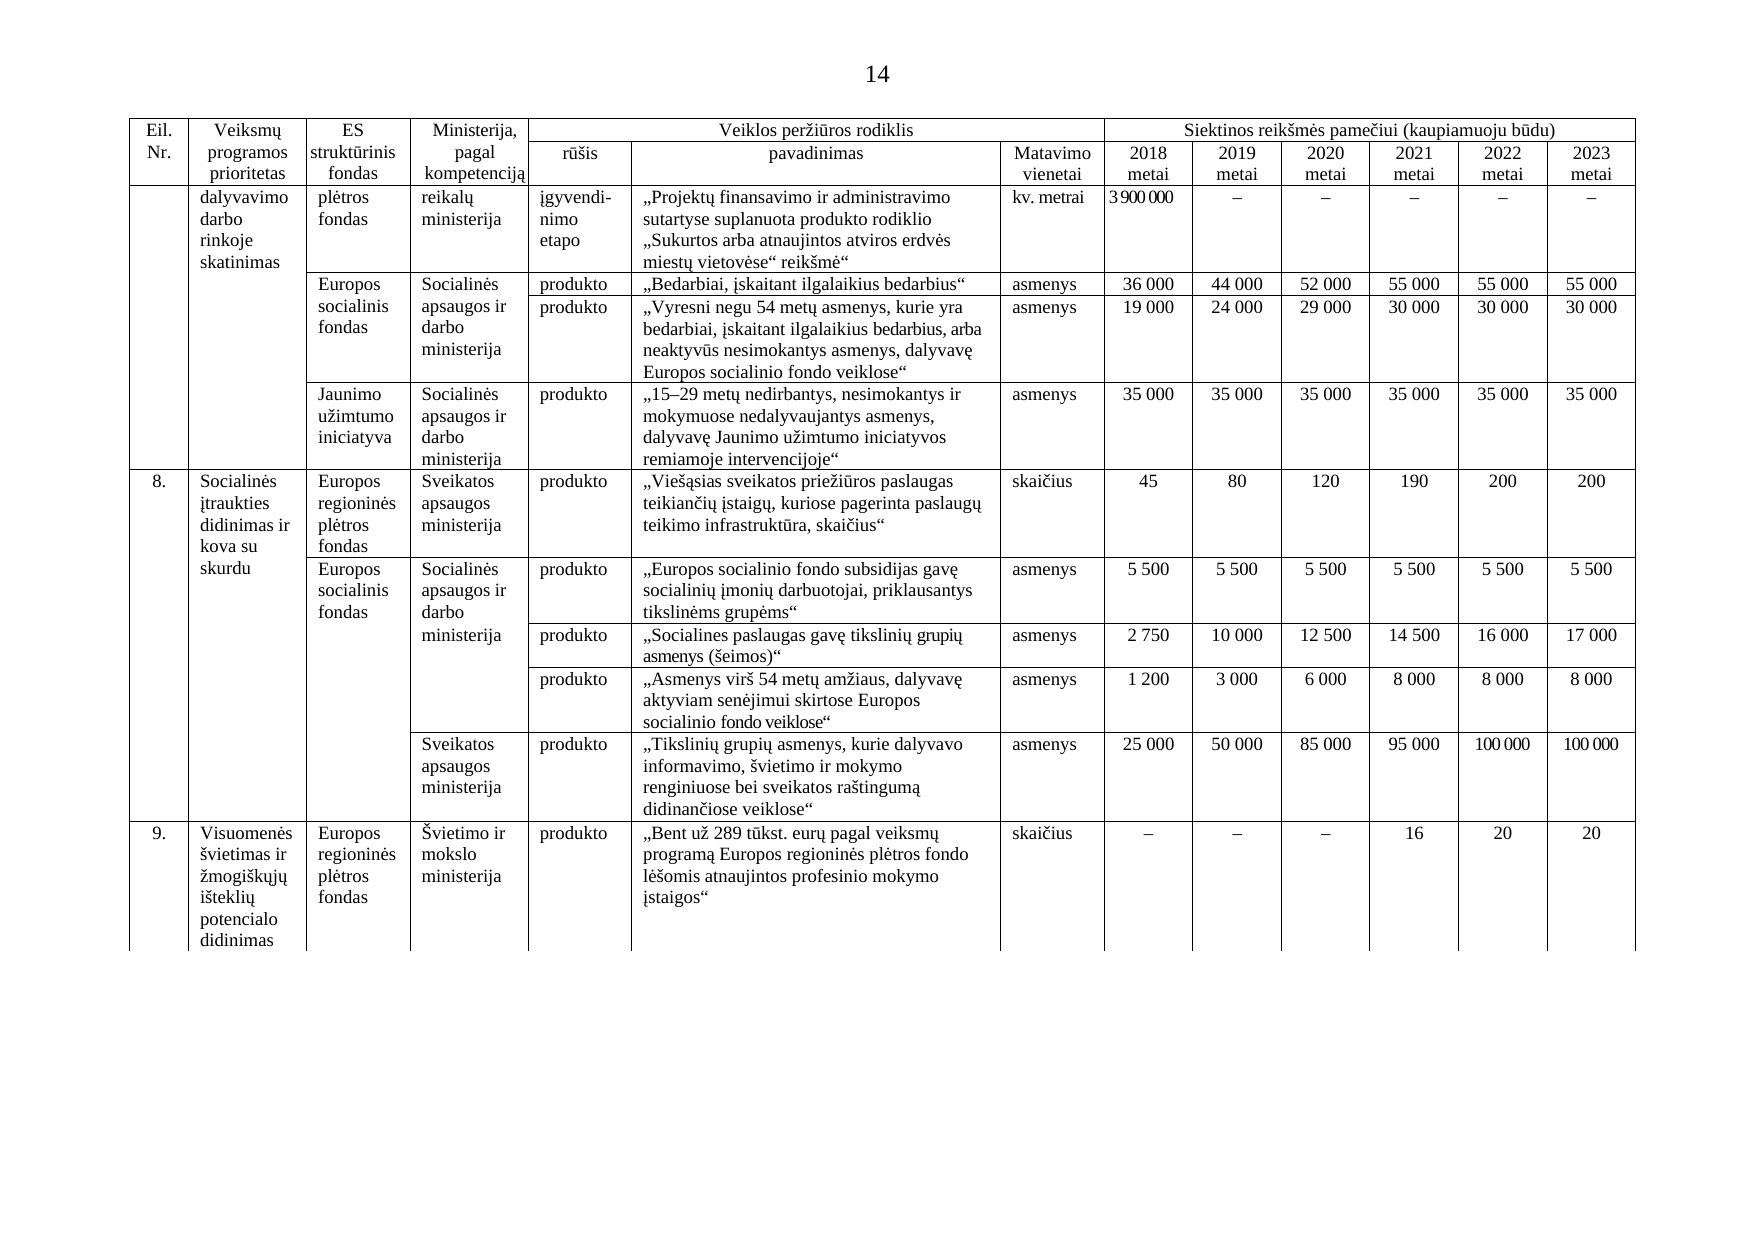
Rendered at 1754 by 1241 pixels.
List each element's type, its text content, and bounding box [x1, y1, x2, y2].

table_cell Europos socialinis fondas [307, 273, 410, 382]
table_cell „Vyresni negu 54 metų asmenys, kurie yra bedarbiai, įskaitant ilgalaikius bedarbius, arba neaktyvūs nesimokantys asmenys, dalyvavę Europos socialinio fondo veiklose“ [632, 296, 1000, 382]
table_cell „Tikslinių grupių asmenys, kurie dalyvavo informavimo, švietimo ir mokymo renginiuose bei sveikatos raštingumą didinančiose veiklose“ [632, 733, 1000, 821]
table_cell 2019 metai [1193, 142, 1281, 185]
table_cell 45 [1105, 470, 1192, 557]
table_cell 2022 metai [1459, 142, 1547, 185]
table_cell 2020 metai [1282, 142, 1369, 185]
table_cell 200 [1548, 470, 1635, 557]
table_cell ministerija [411, 623, 528, 667]
table_cell 17 000 [1548, 624, 1635, 667]
table_cell „Asmenys virš 54 metų amžiaus, dalyvavę aktyviam senėjimui skirtose Europos socialinio fondo veiklose“ [632, 668, 1000, 732]
table_cell 24 000 [1193, 296, 1281, 382]
table_cell Socialinės apsaugos ir darbo [411, 558, 528, 622]
table_cell 2 750 [1105, 624, 1192, 667]
table_cell 2023 metai [1548, 142, 1635, 185]
table_cell 29 000 [1282, 296, 1369, 382]
table_cell kv. metrai [1001, 186, 1104, 272]
table_cell skaičius [1001, 822, 1104, 951]
table_cell 3 900 000 [1105, 186, 1192, 272]
table_cell 1 200 [1105, 668, 1192, 732]
table_cell 80 [1193, 470, 1281, 557]
table_cell 8 000 [1548, 668, 1635, 732]
table_cell Jaunimo užimtumo iniciatyva [307, 383, 410, 469]
table_cell 6 000 [1282, 668, 1369, 732]
table_cell – [1548, 186, 1635, 272]
table_header ES struktūrinis fondas [307, 119, 410, 185]
table_cell Socialinės apsaugos ir darbo ministerija [411, 273, 528, 382]
table_cell [130, 186, 188, 469]
table_header Siektinos reikšmės pamečiui (kaupiamuoju būdu) [1105, 119, 1635, 141]
table_cell 95 000 [1370, 733, 1458, 821]
table_cell 190 [1370, 470, 1458, 557]
table_cell Europos regioninės plėtros fondas [307, 470, 410, 557]
table_cell – [1459, 186, 1547, 272]
table_cell produkto [529, 383, 631, 469]
table_cell „Viešąsias sveikatos priežiūros paslaugas teikiančių įstaigų, kuriose pagerinta paslaugų teikimo infrastruktūra, skaičius“ [632, 470, 1000, 557]
table_cell 3 000 [1193, 668, 1281, 732]
table_cell asmenys [1001, 273, 1104, 295]
table_cell 100 000 [1548, 733, 1635, 821]
table_cell [189, 732, 306, 821]
table_cell 20 [1548, 822, 1635, 951]
table_cell produkto [529, 668, 631, 732]
table_cell 35 000 [1193, 383, 1281, 469]
table_cell 52 000 [1282, 273, 1369, 295]
table_cell [189, 623, 306, 667]
table_cell Sveikatos apsaugos ministerija [411, 733, 528, 821]
table_cell 100 000 [1459, 733, 1547, 821]
table_cell 30 000 [1459, 296, 1547, 382]
table_cell 19 000 [1105, 296, 1192, 382]
table_cell 8 000 [1459, 668, 1547, 732]
table_cell 85 000 [1282, 733, 1369, 821]
table_cell – [1193, 186, 1281, 272]
table_cell [189, 667, 306, 732]
table_cell [307, 623, 410, 667]
table_cell „Bent už 289 tūkst. eurų pagal veiksmų programą Europos regioninės plėtros fondo lėšomis atnaujintos profesinio mokymo įstaigos“ [632, 822, 1000, 951]
table_cell – [1370, 186, 1458, 272]
table_cell Socialinės apsaugos ir darbo ministerija [411, 383, 528, 469]
table_cell 2018 metai [1105, 142, 1192, 185]
table_cell – [1193, 822, 1281, 951]
table_cell – [1282, 822, 1369, 951]
table_cell 9. [130, 822, 188, 951]
table_cell 120 [1282, 470, 1369, 557]
table_cell „15–29 metų nedirbantys, nesimokantys ir mokymuose nedalyvaujantys asmenys, dalyvavę Jaunimo užimtumo iniciatyvos remiamoje intervencijoje“ [632, 383, 1000, 469]
table_cell 36 000 [1105, 273, 1192, 295]
table_cell 5 500 [1193, 558, 1281, 622]
table_cell skaičius [1001, 470, 1104, 557]
table_cell [130, 732, 188, 821]
table_cell [411, 667, 528, 732]
table_header Veiklos peržiūros rodiklis [529, 119, 1104, 141]
table_cell produkto [529, 558, 631, 622]
table_cell – [1282, 186, 1369, 272]
table_cell rūšis [529, 142, 631, 185]
table_cell 35 000 [1105, 383, 1192, 469]
table_cell 5 500 [1105, 558, 1192, 622]
table_cell Visuomenės švietimas ir žmogiškųjų išteklių potencialo didinimas [189, 822, 306, 951]
table_cell produkto [529, 470, 631, 557]
table_cell produkto [529, 296, 631, 382]
table_cell 5 500 [1548, 558, 1635, 622]
table_cell pavadinimas [632, 142, 1000, 185]
table_cell Matavimo vienetai [1001, 142, 1104, 185]
table_cell asmenys [1001, 733, 1104, 821]
table_cell [189, 382, 306, 469]
table_cell Vidaus reikalų ministerija [411, 186, 528, 272]
table_header Veiksmų programos prioritetas [189, 119, 306, 185]
table_cell Europos socialinis fondas [307, 558, 410, 622]
table_cell 30 000 [1548, 296, 1635, 382]
table_cell 20 [1459, 822, 1547, 951]
table_cell 35 000 [1370, 383, 1458, 469]
table_cell 30 000 [1370, 296, 1458, 382]
table_cell 5 500 [1370, 558, 1458, 622]
table_cell asmenys [1001, 296, 1104, 382]
table_cell 55 000 [1548, 273, 1635, 295]
table_cell [130, 623, 188, 667]
table_cell „Bedarbiai, įskaitant ilgalaikius bedarbius“ [632, 273, 1000, 295]
table_cell 5 500 [1459, 558, 1547, 622]
table_cell „Europos socialinio fondo subsidijas gavę socialinių įmonių darbuotojai, priklausantys tikslinėms grupėms“ [632, 558, 1000, 622]
table_cell 55 000 [1370, 273, 1458, 295]
table_cell – [1105, 822, 1192, 951]
table_cell [189, 295, 306, 382]
table_cell Švietimo ir mokslo ministerija [411, 822, 528, 951]
table_cell Sveikatos apsaugos ministerija [411, 470, 528, 557]
table_cell 16 000 [1459, 624, 1547, 667]
table_cell 2021 metai [1370, 142, 1458, 185]
table_cell asmenys [1001, 624, 1104, 667]
table_cell dalyvavimo darbo rinkoje skatinimas [189, 186, 306, 272]
table_cell 10 000 [1193, 624, 1281, 667]
table_cell asmenys [1001, 668, 1104, 732]
table_cell [307, 732, 410, 821]
table_cell 200 [1459, 470, 1547, 557]
table_cell plėtros fondas [307, 186, 410, 272]
table_cell produkto [529, 733, 631, 821]
table_cell 35 000 [1548, 383, 1635, 469]
table_cell [130, 667, 188, 732]
table_cell 35 000 [1282, 383, 1369, 469]
table_cell produkto [529, 624, 631, 667]
table_cell 14 500 [1370, 624, 1458, 667]
table_cell Europos regioninės plėtros fondas [307, 822, 410, 951]
table_cell „Projektų finansavimo ir administravimo sutartyse suplanuota produkto rodiklio „Sukurtos arba atnaujintos atviros erdvės miestų vietovėse“ reikšmė“ [632, 186, 1000, 272]
table_cell 35 000 [1459, 383, 1547, 469]
table_cell 5 500 [1282, 558, 1369, 622]
table_cell Socialinės įtraukties didinimas ir kova su skurdu [189, 470, 306, 622]
table_cell įgyvendi-nimo etapo [529, 186, 631, 272]
table_cell 44 000 [1193, 273, 1281, 295]
table_cell 25 000 [1105, 733, 1192, 821]
table_header Eil. Nr. [130, 119, 188, 185]
table_cell 8 000 [1370, 668, 1458, 732]
table_cell 50 000 [1193, 733, 1281, 821]
table_cell 12 500 [1282, 624, 1369, 667]
table_cell [307, 667, 410, 732]
table_cell „Socialines paslaugas gavę tikslinių grupių asmenys (šeimos)“ [632, 624, 1000, 667]
table_header Ministerija, pagal kompetenciją atsakinga už bendrai finansuoja-mus iš ES struktūrinių fondų lėšų ūkio sektorius [411, 119, 528, 185]
table_cell [189, 272, 306, 295]
table_cell 55 000 [1459, 273, 1547, 295]
table_cell 8. [130, 470, 188, 622]
table_cell produkto [529, 822, 631, 951]
table_cell produkto [529, 273, 631, 295]
table_cell 16 [1370, 822, 1458, 951]
table_cell asmenys [1001, 383, 1104, 469]
table_cell asmenys [1001, 558, 1104, 622]
